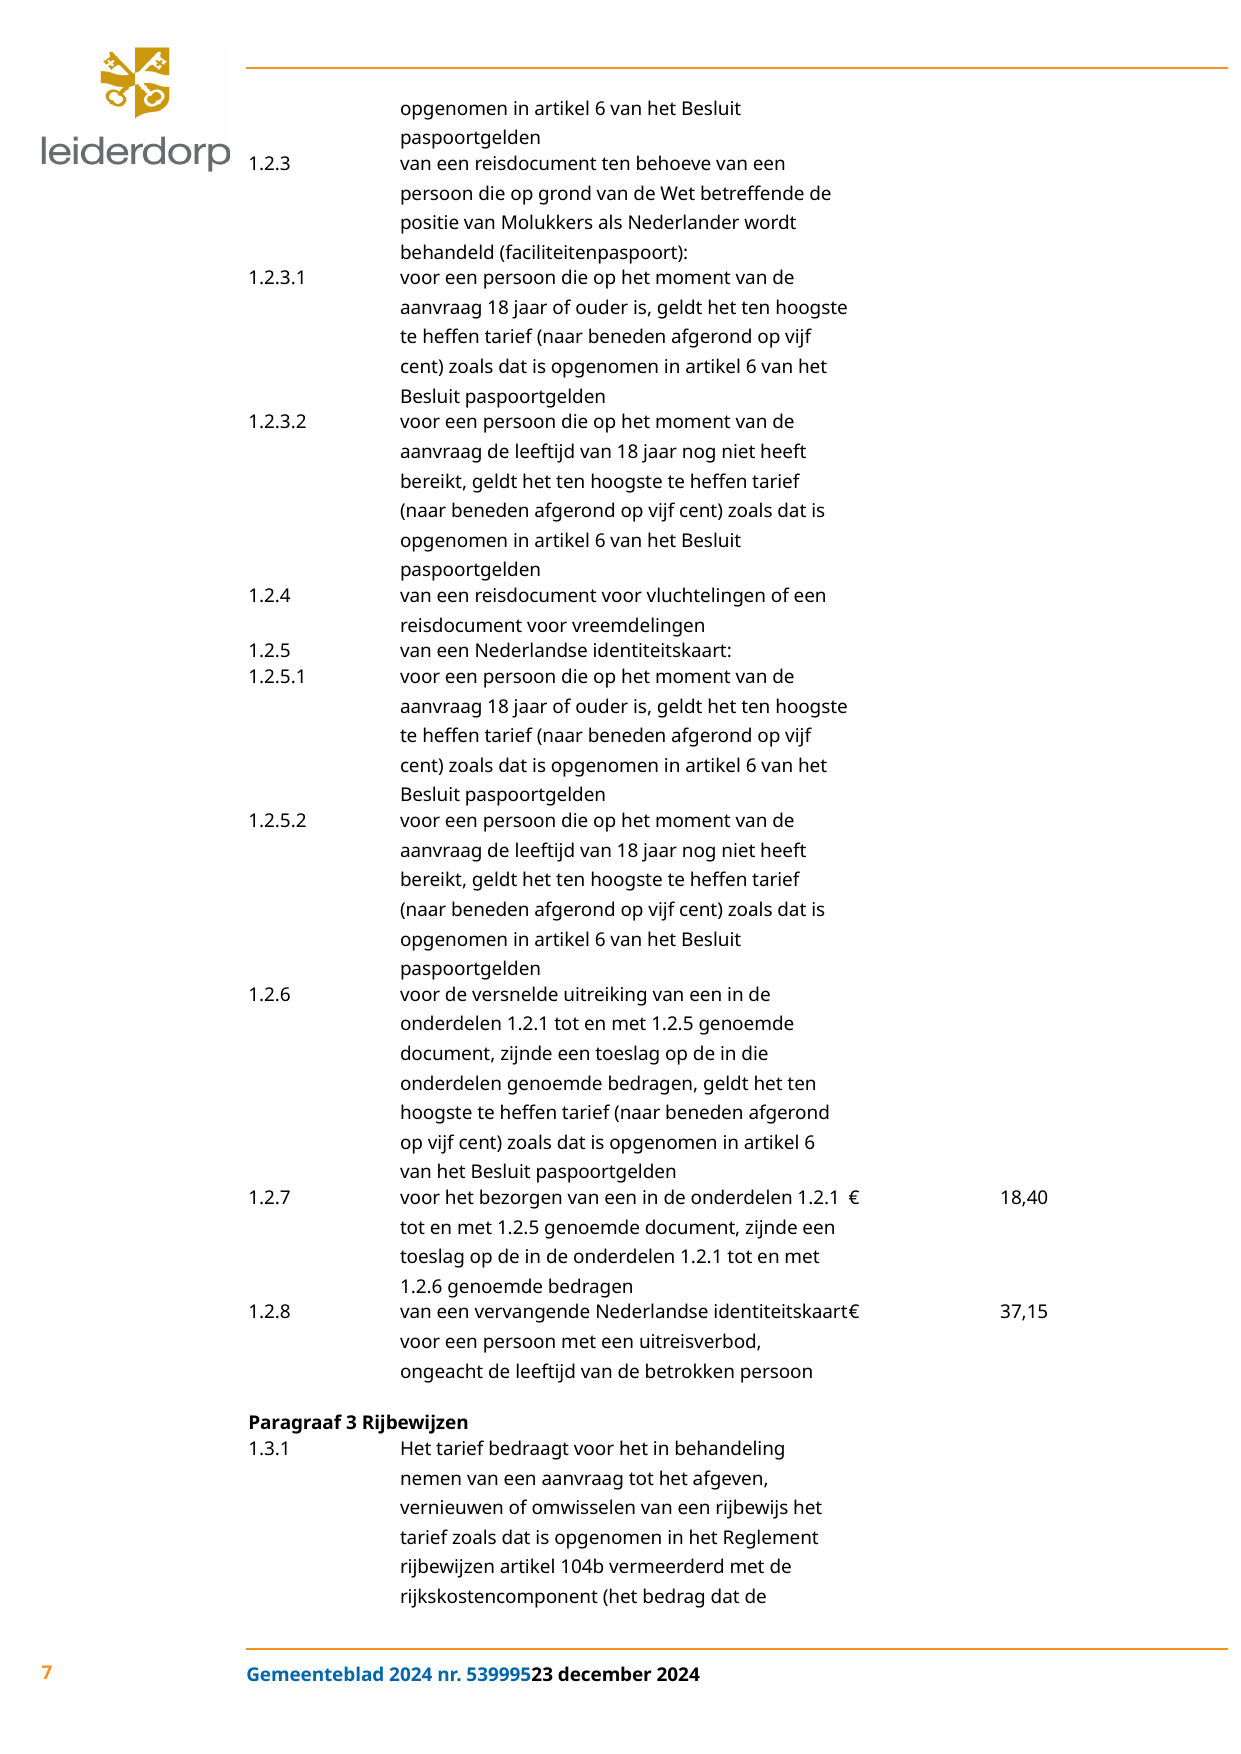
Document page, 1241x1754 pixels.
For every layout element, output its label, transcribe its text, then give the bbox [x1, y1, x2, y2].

table_cell van een vervangende Nederlandse identiteitskaart voor een persoon met een uitreisverbod, ongeacht de leeftijd van de betrokken persoon [400, 1299, 848, 1384]
table_cell voor een persoon die op het moment van de aanvraag 18 jaar of ouder is, geldt het ten hoogste te heffen tarief (naar beneden afgerond op vijf cent) zoals dat is opgenomen in artikel 6 van het Besluit paspoortgelden [400, 265, 848, 409]
table_cell 1.2.3 [248, 150, 400, 264]
table_cell [1000, 1435, 1152, 1609]
table_cell van een reisdocument ten behoeve van een persoon die op grond van de Wet betreffende de positie van Molukkers als Nederlander wordt behandeld (faciliteitenpaspoort): [400, 150, 848, 264]
table_cell 1.2.6 [248, 981, 400, 1184]
table_cell [848, 1435, 1000, 1609]
table_cell [1000, 265, 1152, 409]
table_cell [848, 265, 1000, 409]
table_cell Het tarief bedraagt voor het in behandeling nemen van een aanvraag tot het afgeven, vernieuwen of omwisselen van een rijbewijs het tarief zoals dat is opgenomen in het Reglement rijbewijzen artikel 104b vermeerderd met de rijkskostencomponent (het bedrag dat de [400, 1435, 848, 1609]
table_cell [1000, 582, 1152, 638]
table_cell van een reisdocument voor vluchtelingen of een reisdocument voor vreemdelingen [400, 582, 848, 638]
table_cell 1.2.4 [248, 582, 400, 638]
picture [41, 47, 231, 172]
table_cell [848, 981, 1000, 1184]
table_cell voor een persoon die op het moment van de aanvraag de leeftijd van 18 jaar nog niet heeft bereikt, geldt het ten hoogste te heffen tarief (naar beneden afgerond op vijf cent) zoals dat is opgenomen in artikel 6 van het Besluit paspoortgelden [400, 808, 848, 981]
table_cell 1.2.7 [248, 1184, 400, 1299]
table_cell [848, 1409, 1000, 1435]
table_cell [1000, 1409, 1152, 1435]
table_cell [848, 150, 1000, 264]
table_cell [1000, 1384, 1152, 1409]
table_cell [400, 1384, 848, 1409]
table_cell [1000, 981, 1152, 1184]
table_cell voor het bezorgen van een in de onderdelen 1.2.1 tot en met 1.2.5 genoemde document, zijnde een toeslag op de in de onderdelen 1.2.1 tot en met 1.2.6 genoemde bedragen [400, 1184, 848, 1299]
table_cell van een Nederlandse identiteitskaart: [400, 638, 848, 663]
table_cell € [848, 1184, 1000, 1299]
table_cell 1.2.5.1 [248, 663, 400, 807]
table_cell voor de versnelde uitreiking van een in de onderdelen 1.2.1 tot en met 1.2.5 genoemde document, zijnde een toeslag op de in die onderdelen genoemde bedragen, geldt het ten hoogste te heffen tarief (naar beneden afgerond op vijf cent) zoals dat is opgenomen in artikel 6 van het Besluit paspoortgelden [400, 981, 848, 1184]
table_cell 1.2.5 [248, 638, 400, 663]
table_cell [848, 638, 1000, 663]
table_cell [848, 409, 1000, 582]
table_cell opgenomen in artikel 6 van het Besluit paspoortgelden [400, 95, 848, 150]
table_cell [1000, 95, 1152, 150]
table_cell [248, 95, 400, 150]
table_cell [1000, 808, 1152, 981]
table_cell voor een persoon die op het moment van de aanvraag 18 jaar of ouder is, geldt het ten hoogste te heffen tarief (naar beneden afgerond op vijf cent) zoals dat is opgenomen in artikel 6 van het Besluit paspoortgelden [400, 663, 848, 807]
table_cell 18,40 [1000, 1184, 1152, 1299]
table_cell 1.2.3.1 [248, 265, 400, 409]
table_cell [848, 808, 1000, 981]
table_cell 1.2.3.2 [248, 409, 400, 582]
table_cell [1000, 409, 1152, 582]
table_cell voor een persoon die op het moment van de aanvraag de leeftijd van 18 jaar nog niet heeft bereikt, geldt het ten hoogste te heffen tarief (naar beneden afgerond op vijf cent) zoals dat is opgenomen in artikel 6 van het Besluit paspoortgelden [400, 409, 848, 582]
table_cell 1.3.1 [248, 1435, 400, 1609]
table_cell [248, 1384, 400, 1409]
table_cell 1.2.8 [248, 1299, 400, 1384]
table_cell [1000, 638, 1152, 663]
table_cell 37,15 [1000, 1299, 1152, 1384]
table_cell [848, 95, 1000, 150]
table_cell [848, 1384, 1000, 1409]
table_cell [848, 663, 1000, 807]
table_cell [1000, 150, 1152, 264]
table_cell [848, 582, 1000, 638]
table_cell [1000, 663, 1152, 807]
table_cell € [848, 1299, 1000, 1384]
table_cell 1.2.5.2 [248, 808, 400, 981]
table_cell Paragraaf 3 Rijbewijzen [248, 1409, 848, 1435]
